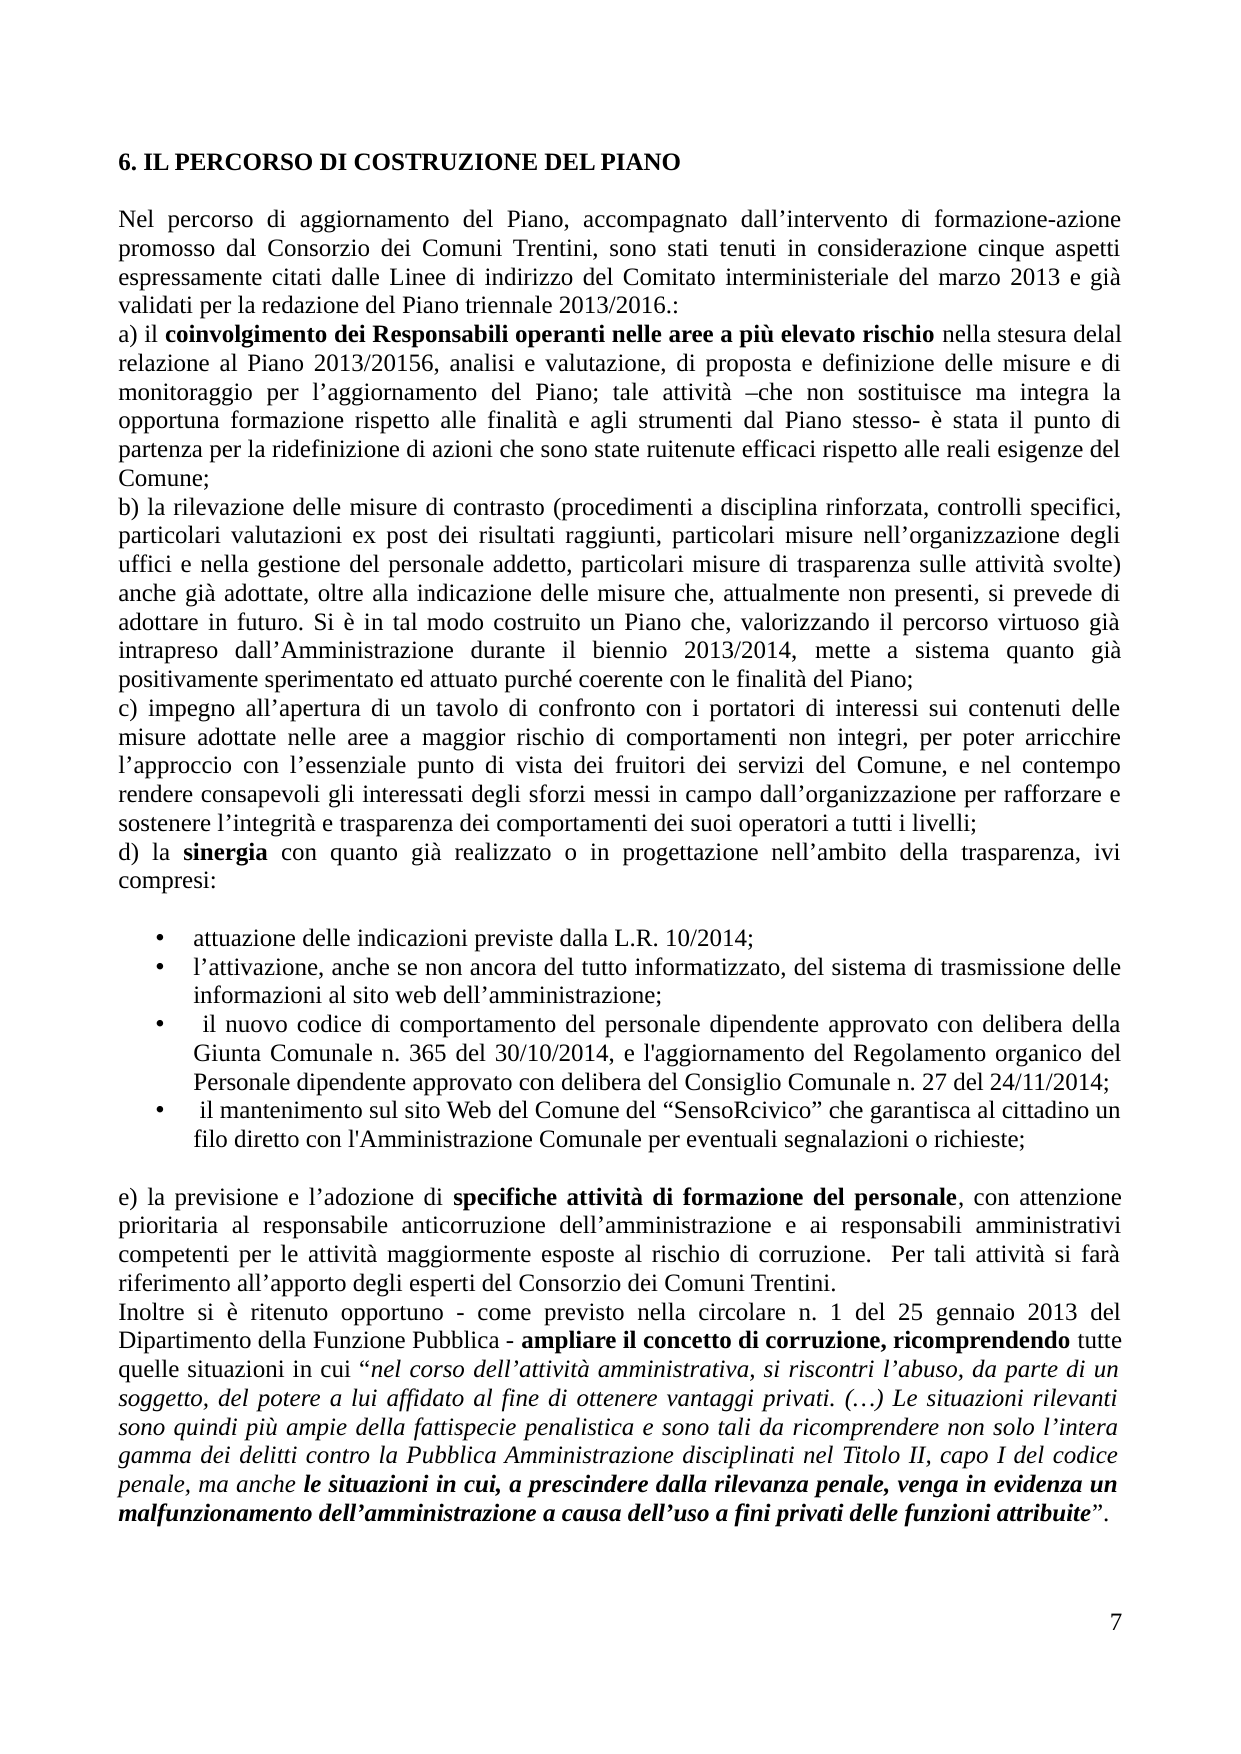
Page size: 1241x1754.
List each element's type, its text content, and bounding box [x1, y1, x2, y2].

list il nuovo codice di comportamento del personale dipendente approvato con delibera della Giunta Comunale n. 365 del 30/10/2014, e l'aggiornamento del Regolamento organico del Personale dipendente approvato con delibera del Consiglio Comunale n. 27 del 24/11/2014; [156, 1009, 1122, 1096]
text a) il coinvolgimento dei Responsabili operanti nelle aree a più elevato rischio nella stesura delal relazione al Piano 2013/20156, analisi e valutazione, di proposta e definizione delle misure e di monitoraggio per l’aggiornamento del Piano; tale attività –che non sostituisce ma integra la opportuna formazione rispetto alle finalità e agli strumenti dal Piano stesso- è stata il punto di partenza per la ridefinizione di azioni che sono state ruitenute efficaci rispetto alle reali esigenze del Comune; [118, 319, 1122, 492]
text Nel percorso di aggiornamento del Piano, accompagnato dall’intervento di formazione-azione promosso dal Consorzio dei Comuni Trentini, sono stati tenuti in considerazione cinque aspetti espressamente citati dalle Linee di indirizzo del Comitato interministeriale del marzo 2013 e già validati per la redazione del Piano triennale 2013/2016.: [118, 204, 1122, 319]
text b) la rilevazione delle misure di contrasto (procedimenti a disciplina rinforzata, controlli specifici, particolari valutazioni ex post dei risultati raggiunti, particolari misure nell’organizzazione degli uffici e nella gestione del personale addetto, particolari misure di trasparenza sulle attività svolte) anche già adottate, oltre alla indicazione delle misure che, attualmente non presenti, si prevede di adottare in futuro. Si è in tal modo costruito un Piano che, valorizzando il percorso virtuoso già intrapreso dall’Amministrazione durante il biennio 2013/2014, mette a sistema quanto già positivamente sperimentato ed attuato purché coerente con le finalità del Piano; [118, 492, 1122, 693]
text d) la sinergia con quanto già realizzato o in progettazione nell’ambito della trasparenza, ivi compresi: [118, 837, 1122, 894]
text Inoltre si è ritenuto opportuno - come previsto nella circolare n. 1 del 25 gennaio 2013 del Dipartimento della Funzione Pubblica - ampliare il concetto di corruzione, ricomprendendo tutte quelle situazioni in cui “nel corso dell’attività amministrativa, si riscontri l’abuso, da parte di un soggetto, del potere a lui affidato al fine di ottenere vantaggi privati. (…) Le situazioni rilevanti sono quindi più ampie della fattispecie penalistica e sono tali da ricomprendere non solo l’intera gamma dei delitti contro la Pubblica Amministrazione disciplinati nel Titolo II, capo I del codice penale, ma anche le situazioni in cui, a prescindere dalla rilevanza penale, venga in evidenza un malfunzionamento dell’amministrazione a causa dell’uso a fini privati delle funzioni attribuite”. [118, 1297, 1122, 1527]
list attuazione delle indicazioni previste dalla L.R. 10/2014; [156, 923, 1122, 952]
list l’attivazione, anche se non ancora del tutto informatizzato, del sistema di trasmissione delle informazioni al sito web dell’amministrazione; [156, 952, 1122, 1009]
text c) impegno all’apertura di un tavolo di confronto con i portatori di interessi sui contenuti delle misure adottate nelle aree a maggior rischio di comportamenti non integri, per poter arricchire l’approccio con l’essenziale punto di vista dei fruitori dei servizi del Comune, e nel contempo rendere consapevoli gli interessati degli sforzi messi in campo dall’organizzazione per rafforzare e sostenere l’integrità e trasparenza dei comportamenti dei suoi operatori a tutti i livelli; [118, 693, 1122, 837]
list il mantenimento sul sito Web del Comune del “SensoRcivico” che garantisca al cittadino un filo diretto con l'Amministrazione Comunale per eventuali segnalazioni o richieste; [156, 1096, 1122, 1153]
text 6. IL PERCORSO DI COSTRUZIONE DEL PIANO [118, 147, 1122, 176]
text e) la previsione e l’adozione di specifiche attività di formazione del personale, con attenzione prioritaria al responsabile anticorruzione dell’amministrazione e ai responsabili amministrativi competenti per le attività maggiormente esposte al rischio di corruzione. Per tali attività si farà riferimento all’apporto degli esperti del Consorzio dei Comuni Trentini. [118, 1182, 1122, 1297]
